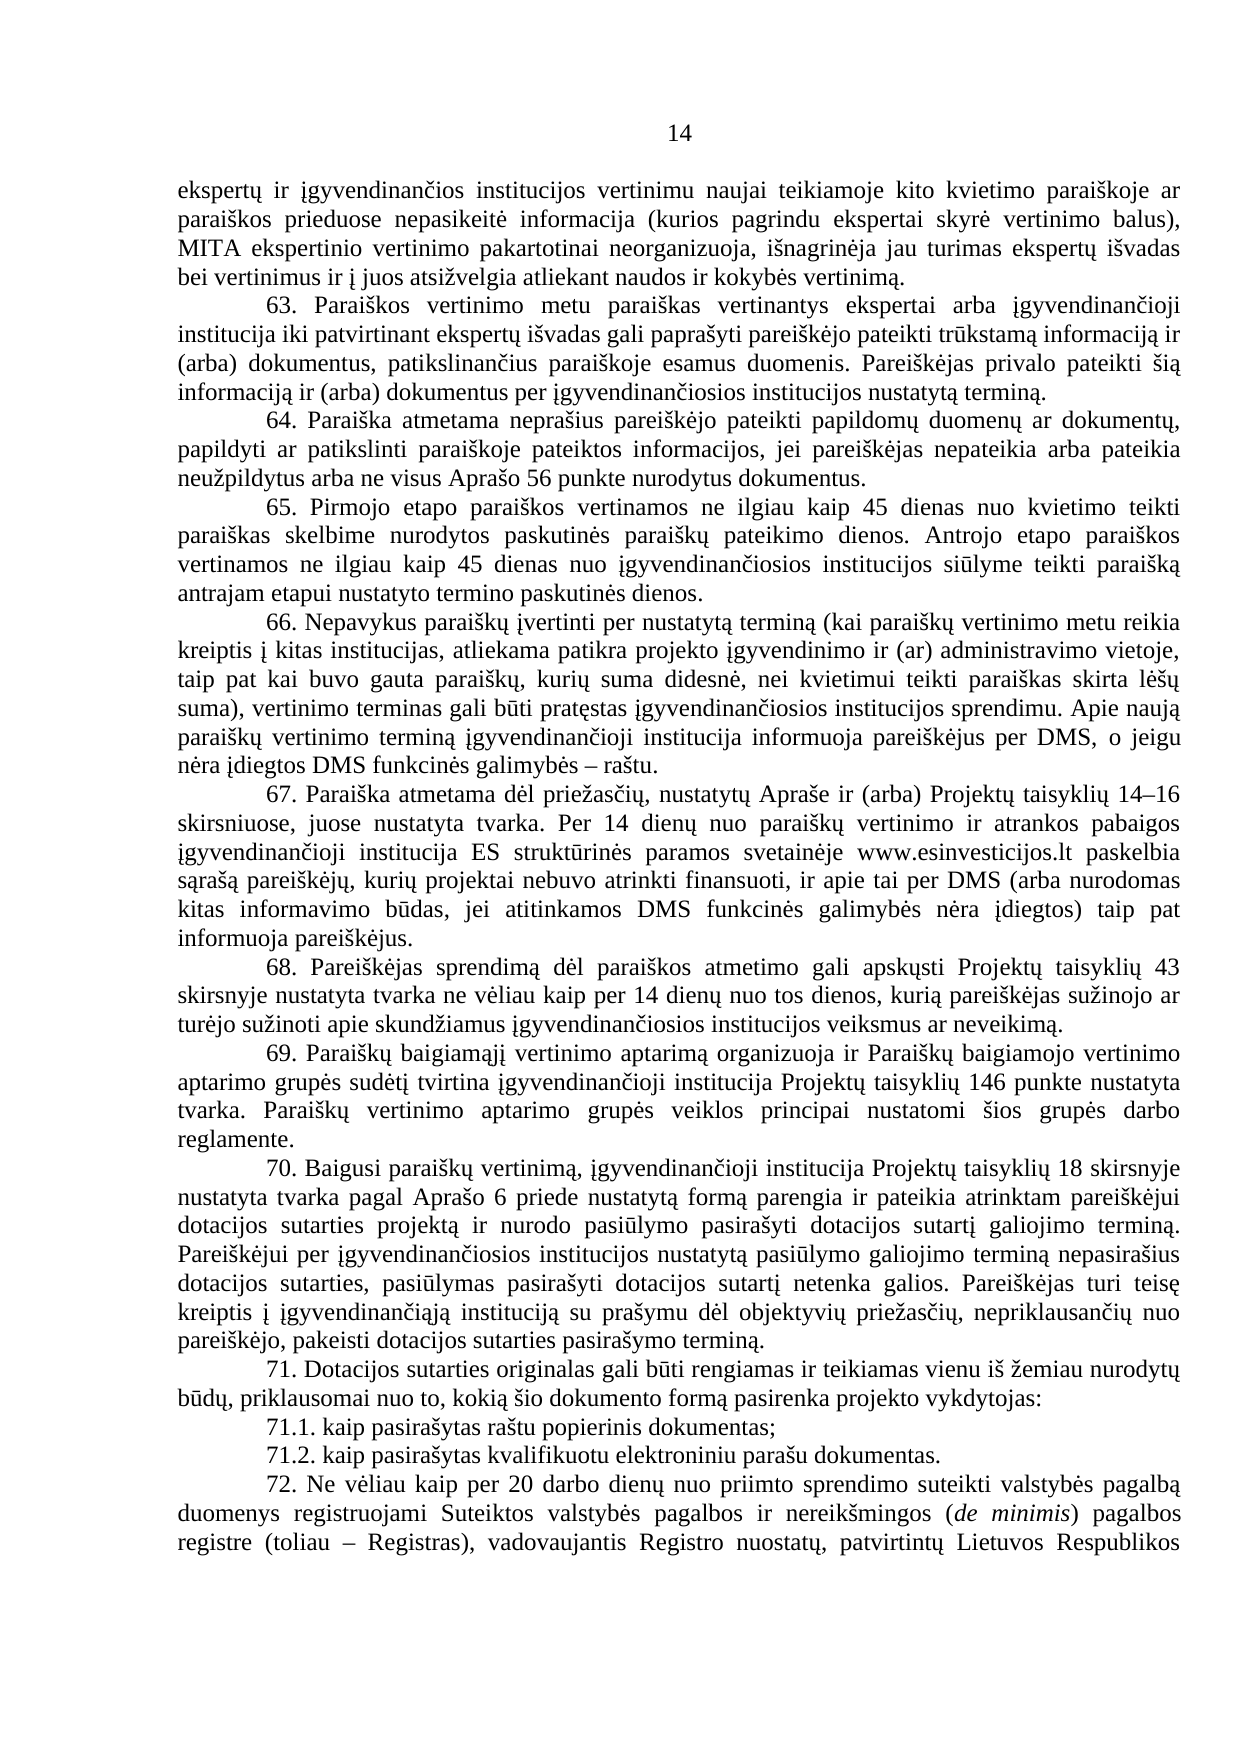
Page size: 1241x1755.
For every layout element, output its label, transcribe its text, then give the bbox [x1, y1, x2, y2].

text 63. Paraiškos vertinimo metu paraiškas vertinantys ekspertai arba įgyvendinančioji institucija iki patvirtinant ekspertų išvadas gali paprašyti pareiškėjo pateikti trūkstamą informaciją ir (arba) dokumentus, patikslinančius paraiškoje esamus duomenis. Pareiškėjas privalo pateikti šią informaciją ir (arba) dokumentus per įgyvendinančiosios institucijos nustatytą terminą. [177, 290, 1181, 405]
text 68. Pareiškėjas sprendimą dėl paraiškos atmetimo gali apskųsti Projektų taisyklių 43 skirsnyje nustatyta tvarka ne vėliau kaip per 14 dienų nuo tos dienos, kurią pareiškėjas sužinojo ar turėjo sužinoti apie skundžiamus įgyvendinančiosios institucijos veiksmus ar neveikimą. [177, 952, 1181, 1038]
text 69. Paraiškų baigiamąjį vertinimo aptarimą organizuoja ir Paraiškų baigiamojo vertinimo aptarimo grupės sudėtį tvirtina įgyvendinančioji institucija Projektų taisyklių 146 punkte nustatyta tvarka. Paraiškų vertinimo aptarimo grupės veiklos principai nustatomi šios grupės darbo reglamente. [177, 1038, 1181, 1153]
text 64. Paraiška atmetama neprašius pareiškėjo pateikti papildomų duomenų ar dokumentų, papildyti ar patikslinti paraiškoje pateiktos informacijos, jei pareiškėjas nepateikia arba pateikia neužpildytus arba ne visus Aprašo 56 punkte nurodytus dokumentus. [177, 405, 1181, 492]
text 66. Nepavykus paraiškų įvertinti per nustatytą terminą (kai paraiškų vertinimo metu reikia kreiptis į kitas institucijas, atliekama patikra projekto įgyvendinimo ir (ar) administravimo vietoje, taip pat kai buvo gauta paraiškų, kurių suma didesnė, nei kvietimui teikti paraiškas skirta lėšų suma), vertinimo terminas gali būti pratęstas įgyvendinančiosios institucijos sprendimu. Apie naują paraiškų vertinimo terminą įgyvendinančioji institucija informuoja pareiškėjus per DMS, o jeigu nėra įdiegtos DMS funkcinės galimybės – raštu. [177, 607, 1181, 779]
text 71. Dotacijos sutarties originalas gali būti rengiamas ir teikiamas vienu iš žemiau nurodytų būdų, priklausomai nuo to, kokią šio dokumento formą pasirenka projekto vykdytojas: [177, 1354, 1181, 1412]
text 70. Baigusi paraiškų vertinimą, įgyvendinančioji institucija Projektų taisyklių 18 skirsnyje nustatyta tvarka pagal Aprašo 6 priede nustatytą formą parengia ir pateikia atrinktam pareiškėjui dotacijos sutarties projektą ir nurodo pasiūlymo pasirašyti dotacijos sutartį galiojimo terminą. Pareiškėjui per įgyvendinančiosios institucijos nustatytą pasiūlymo galiojimo terminą nepasirašius dotacijos sutarties, pasiūlymas pasirašyti dotacijos sutartį netenka galios. Pareiškėjas turi teisę kreiptis į įgyvendinančiąją instituciją su prašymu dėl objektyvių priežasčių, nepriklausančių nuo pareiškėjo, pakeisti dotacijos sutarties pasirašymo terminą. [177, 1153, 1181, 1354]
text 67. Paraiška atmetama dėl priežasčių, nustatytų Apraše ir (arba) Projektų taisyklių 14–16 skirsniuose, juose nustatyta tvarka. Per 14 dienų nuo paraiškų vertinimo ir atrankos pabaigos įgyvendinančioji institucija ES struktūrinės paramos svetainėje www.esinvesticijos.lt paskelbia sąrašą pareiškėjų, kurių projektai nebuvo atrinkti finansuoti, ir apie tai per DMS (arba nurodomas kitas informavimo būdas, jei atitinkamos DMS funkcinės galimybės nėra įdiegtos) taip pat informuoja pareiškėjus. [177, 779, 1181, 952]
text 72. Ne vėliau kaip per 20 darbo dienų nuo priimto sprendimo suteikti valstybės pagalbą duomenys registruojami Suteiktos valstybės pagalbos ir nereikšmingos (de minimis) pagalbos registre (toliau – Registras), vadovaujantis Registro nuostatų, patvirtintų Lietuvos Respublikos [177, 1469, 1181, 1555]
text 65. Pirmojo etapo paraiškos vertinamos ne ilgiau kaip 45 dienas nuo kvietimo teikti paraiškas skelbime nurodytos paskutinės paraiškų pateikimo dienos. Antrojo etapo paraiškos vertinamos ne ilgiau kaip 45 dienas nuo įgyvendinančiosios institucijos siūlyme teikti paraišką antrajam etapui nustatyto termino paskutinės dienos. [177, 492, 1181, 607]
text 71.1. kaip pasirašytas raštu popierinis dokumentas; [177, 1412, 1181, 1440]
text 71.2. kaip pasirašytas kvalifikuotu elektroniniu parašu dokumentas. [177, 1440, 1181, 1469]
text ekspertų ir įgyvendinančios institucijos vertinimu naujai teikiamoje kito kvietimo paraiškoje ar paraiškos prieduose nepasikeitė informacija (kurios pagrindu ekspertai skyrė vertinimo balus), MITA ekspertinio vertinimo pakartotinai neorganizuoja, išnagrinėja jau turimas ekspertų išvadas bei vertinimus ir į juos atsižvelgia atliekant naudos ir kokybės vertinimą. [177, 175, 1181, 290]
